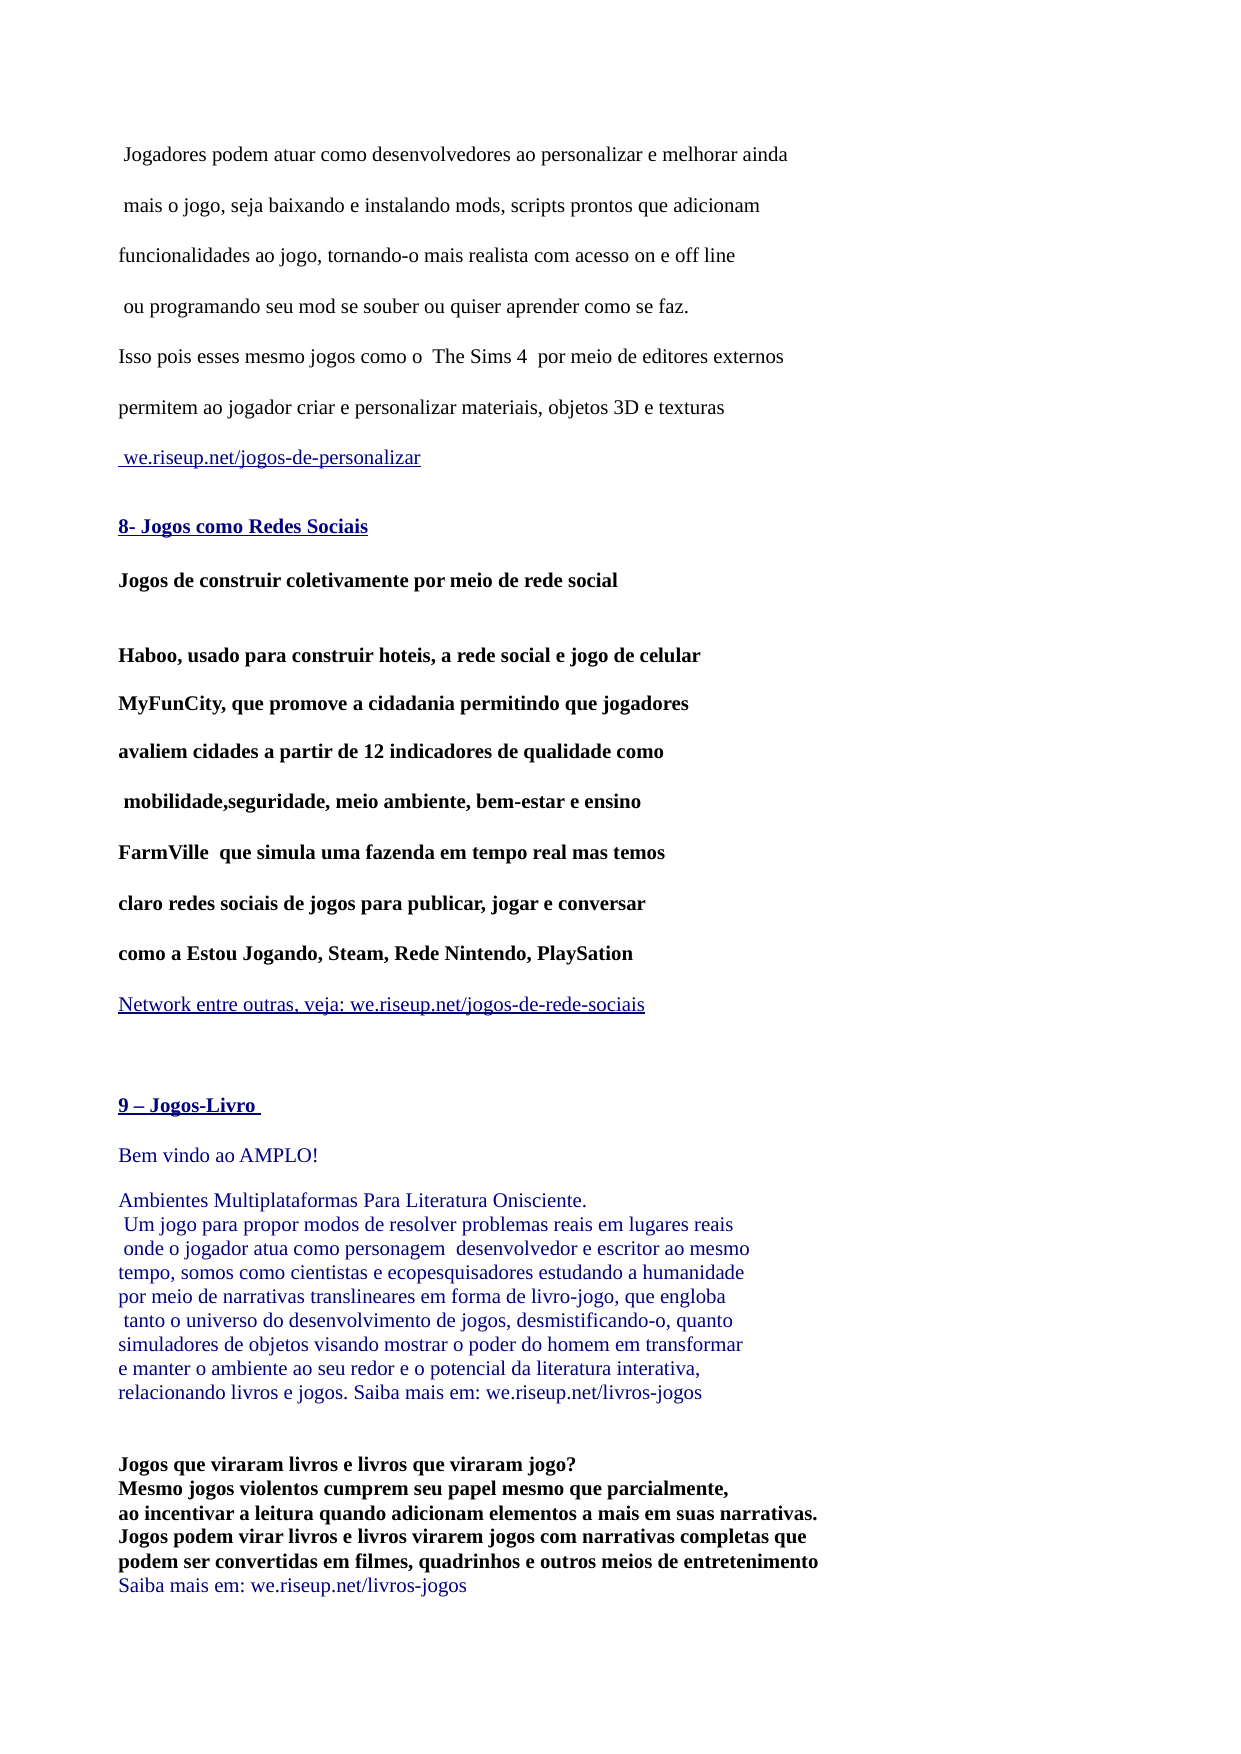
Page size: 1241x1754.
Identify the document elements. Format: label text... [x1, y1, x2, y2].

text permitem ao jogador criar e personalizar materiais, objetos 3D e texturas [118, 395, 1122, 419]
text simuladores de objetos visando mostrar o poder do homem em transformar [118, 1332, 1122, 1356]
text podem ser convertidas em filmes, quadrinhos e outros meios de entretenimento [118, 1548, 1122, 1573]
text onde o jogador atua como personagem desenvolvedor e escritor ao mesmo [118, 1236, 1122, 1260]
text tanto o universo do desenvolvimento de jogos, desmistificando-o, quanto [118, 1308, 1122, 1332]
text e manter o ambiente ao seu redor e o potencial da literatura interativa, [118, 1356, 1122, 1380]
text Ambientes Multiplataformas Para Literatura Onisciente. [118, 1188, 1122, 1212]
text ou programando seu mod se souber ou quiser aprender como se faz. [118, 294, 1122, 318]
text FarmVille que simula uma fazenda em tempo real mas temos [118, 840, 1122, 864]
text tempo, somos como cientistas e ecopesquisadores estudando a humanidade [118, 1260, 1122, 1284]
text Mesmo jogos violentos cumprem seu papel mesmo que parcialmente, [118, 1476, 1122, 1500]
text Saiba mais em: we.riseup.net/livros-jogos [118, 1573, 1122, 1597]
text Jogadores podem atuar como desenvolvedores ao personalizar e melhorar ainda [118, 118, 1122, 166]
text funcionalidades ao jogo, tornando-o mais realista com acesso on e off line [118, 243, 1122, 267]
text 9 – Jogos-Livro [118, 1092, 1122, 1117]
text claro redes sociais de jogos para publicar, jogar e conversar [118, 890, 1122, 914]
text por meio de narrativas translineares em forma de livro-jogo, que engloba [118, 1284, 1122, 1308]
text Haboo, usado para construir hoteis, a rede social e jogo de celular MyFunCity, que promove a cidadania permitindo que jogadores avaliem cidades a partir de 12 indicadores de qualidade como [118, 618, 1122, 763]
text mobilidade,seguridade, meio ambiente, bem-estar e ensino [118, 789, 1122, 813]
text Bem vindo ao AMPLO! [118, 1143, 1122, 1167]
text Um jogo para propor modos de resolver problemas reais em lugares reais [118, 1212, 1122, 1236]
text Network entre outras, veja: we.riseup.net/jogos-de-rede-sociais [118, 991, 1122, 1016]
text relacionando livros e jogos. Saiba mais em: we.riseup.net/livros-jogos [118, 1380, 1122, 1404]
text Jogos que viraram livros e livros que viraram jogo? [118, 1452, 1122, 1476]
text Jogos de construir coletivamente por meio de rede social [118, 568, 1122, 592]
text we.riseup.net/jogos-de-personalizar [118, 445, 1122, 469]
text Jogos podem virar livros e livros virarem jogos com narrativas completas que [118, 1524, 1122, 1548]
text ao incentivar a leitura quando adicionam elementos a mais em suas narrativas. [118, 1500, 1122, 1524]
text Isso pois esses mesmo jogos como o The Sims 4 por meio de editores externos [118, 344, 1122, 368]
text 8- Jogos como Redes Sociais [118, 514, 1122, 538]
text mais o jogo, seja baixando e instalando mods, scripts prontos que adicionam [118, 193, 1122, 217]
text como a Estou Jogando, Steam, Rede Nintendo, PlaySation [118, 941, 1122, 965]
